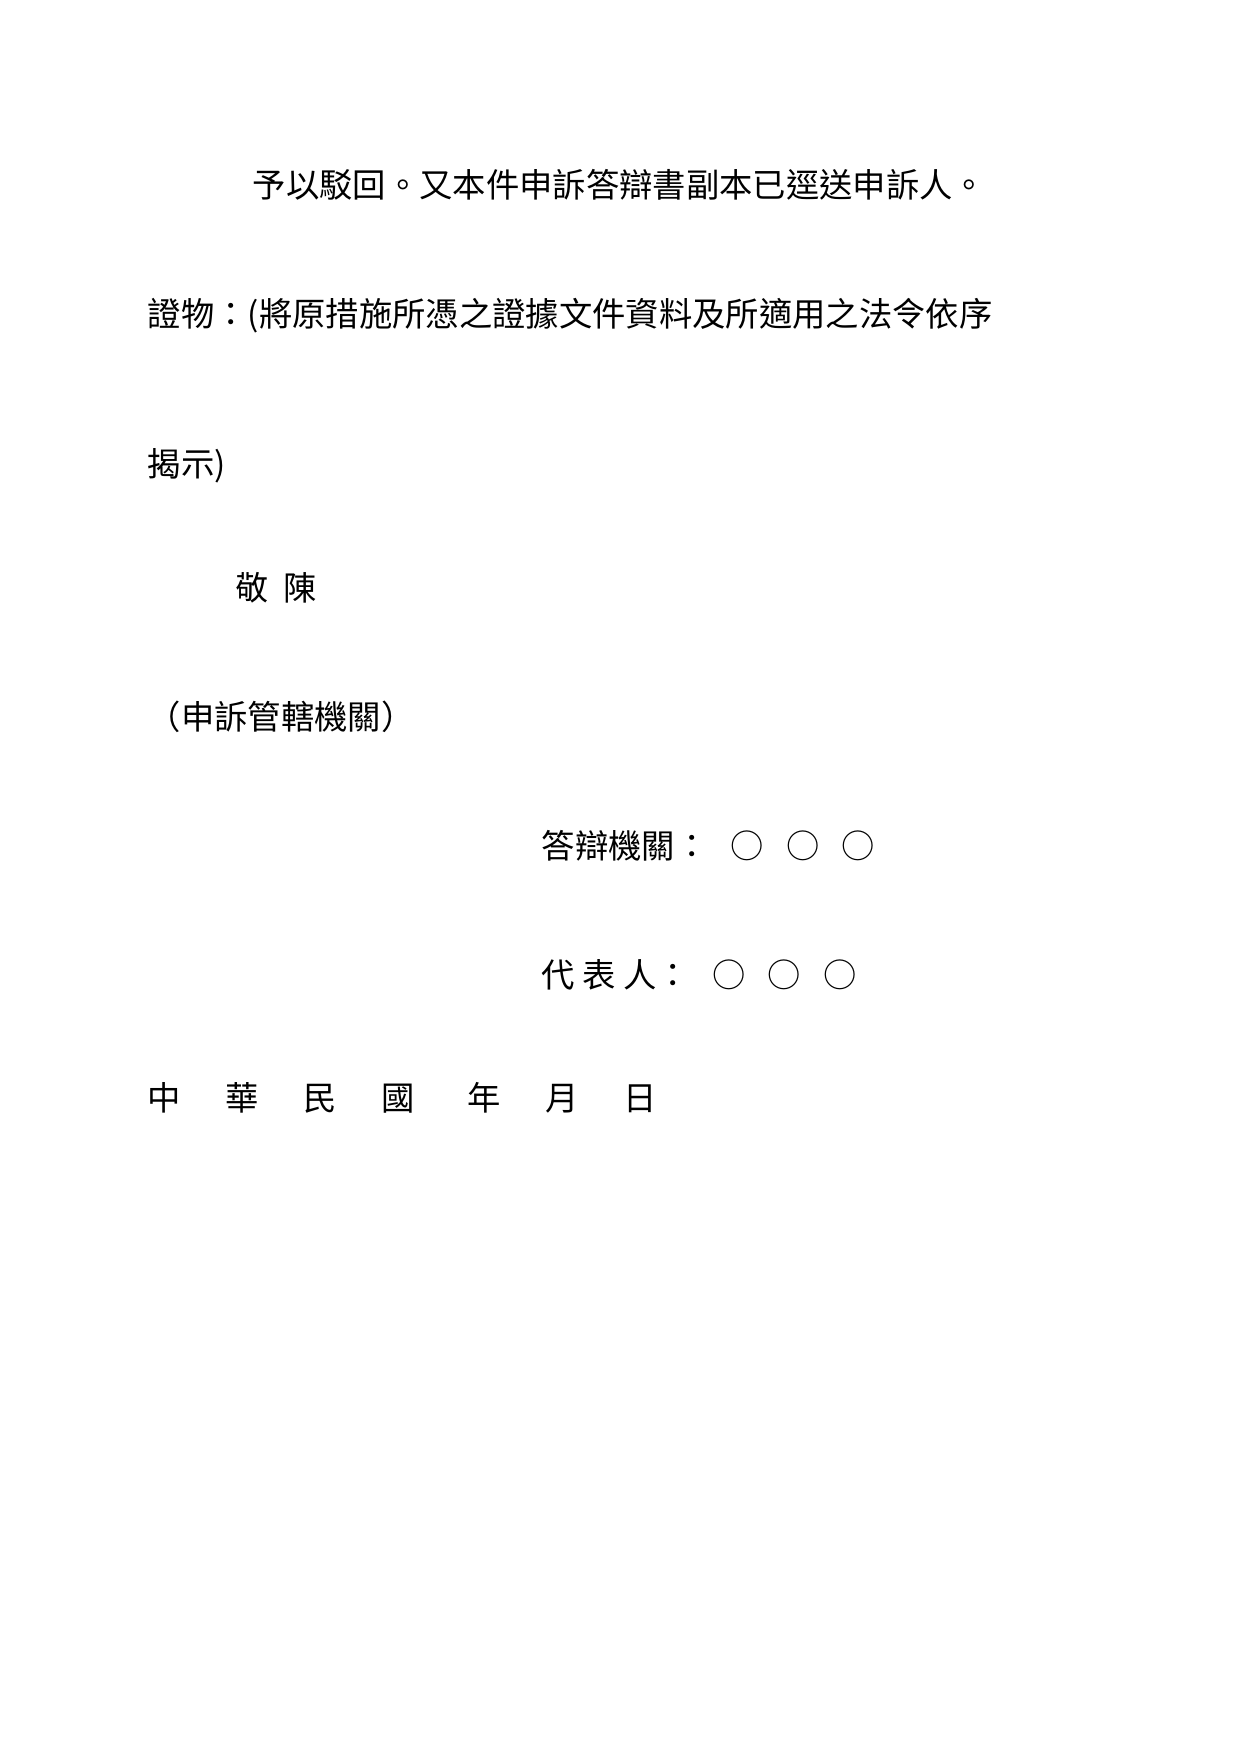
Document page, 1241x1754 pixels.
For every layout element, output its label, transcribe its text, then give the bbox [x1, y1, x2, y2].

text 中 華 民 國 年 月 日 [148, 1059, 1016, 1134]
text 證物：(將原措施所憑之證據文件資料及所適用之法令依序揭示) [148, 275, 1016, 500]
text 敬 陳 [148, 548, 1016, 623]
text 予以駁回。又本件申訴答辯書副本已逕送申訴人。 [188, 146, 1016, 221]
text 代 表 人： ○ ○ ○ [541, 936, 1016, 1011]
text （申訴管轄機關） [148, 677, 1016, 752]
text 答辯機關： ○ ○ ○ [541, 806, 1016, 881]
